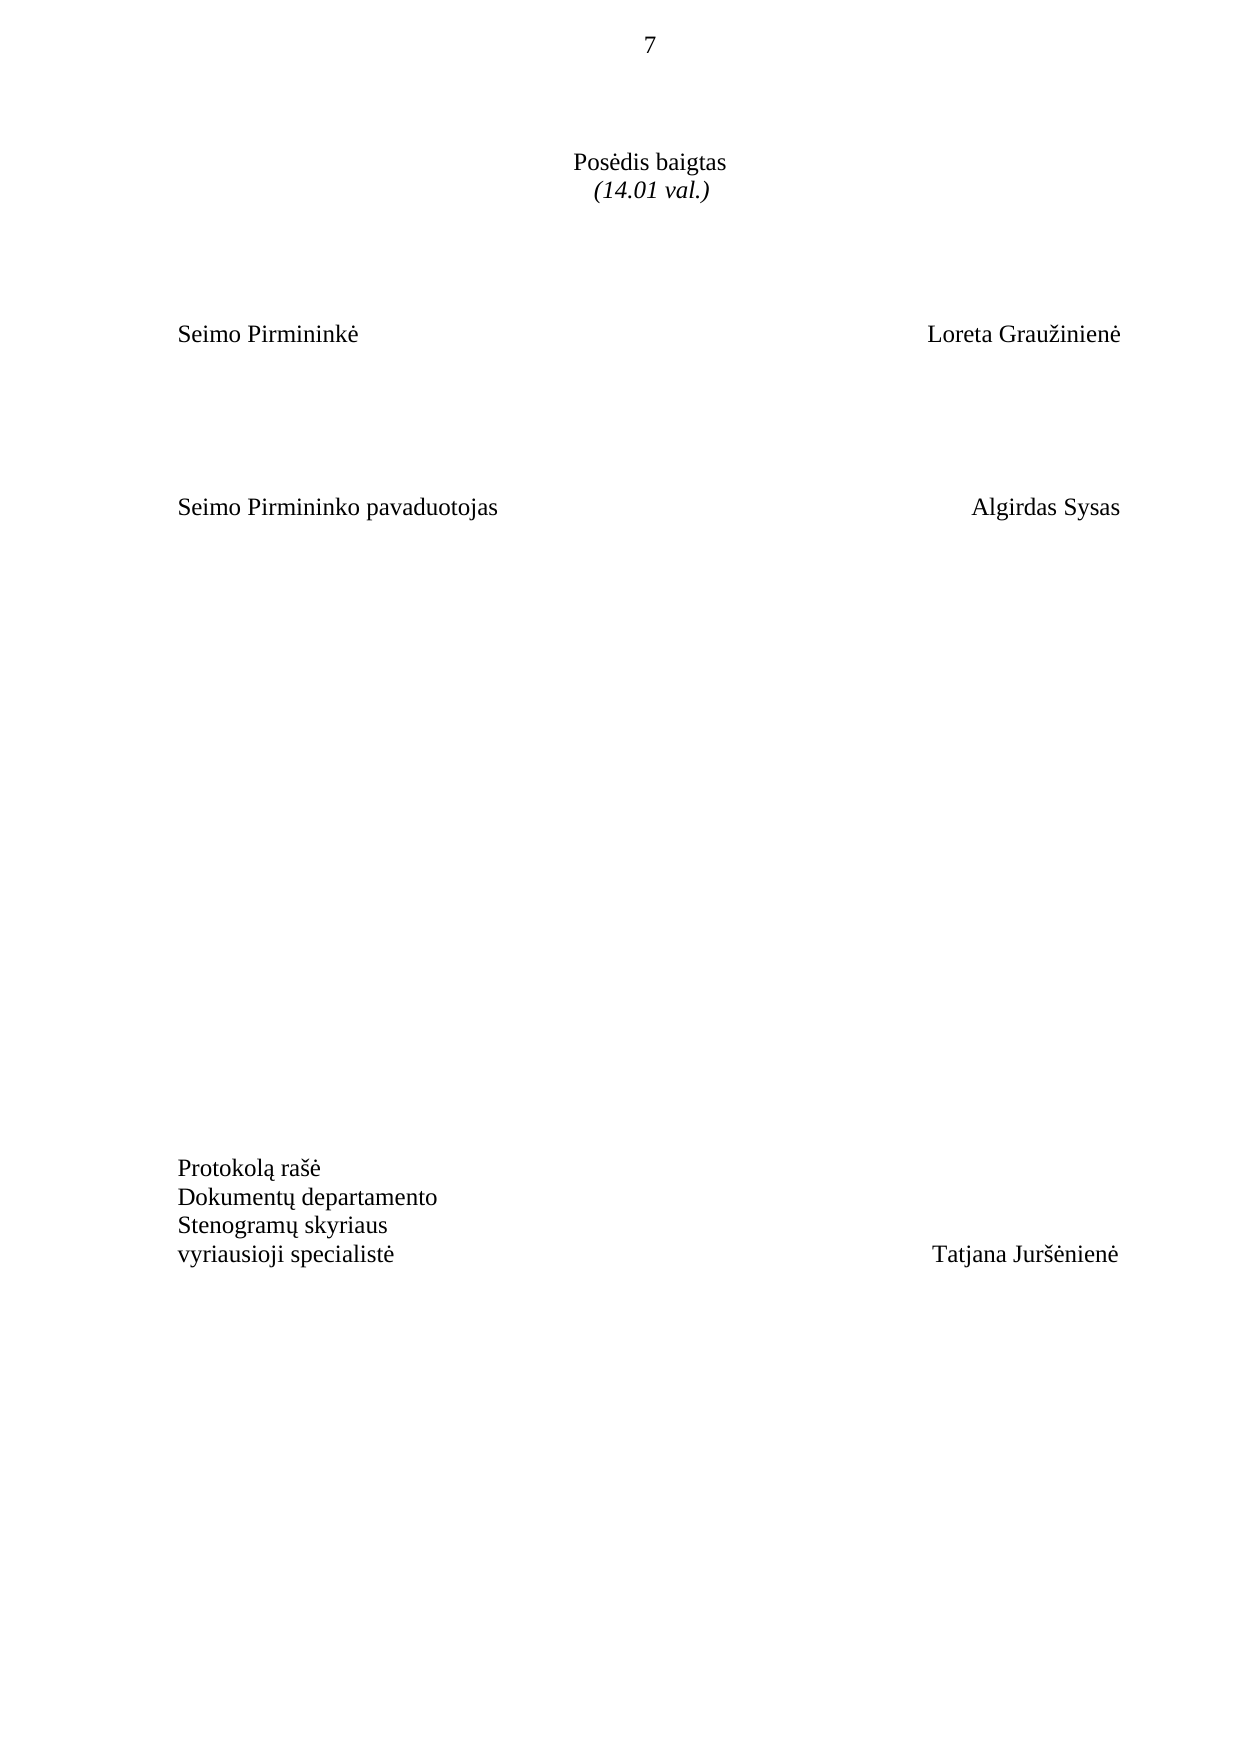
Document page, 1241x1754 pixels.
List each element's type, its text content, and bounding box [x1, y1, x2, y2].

text Posėdis baigtas [177, 147, 1122, 176]
text Seimo Pirmininkė Loreta Graužinienė [177, 319, 1122, 348]
text Dokumentų departamento [177, 1182, 1122, 1211]
text Stenogramų skyriaus [177, 1211, 1122, 1239]
text Protokolą rašė [177, 1153, 1122, 1182]
text vyriausioji specialistė Tatjana Juršėnienė [177, 1239, 1122, 1268]
text (14.01 val.) [177, 176, 1122, 204]
text Seimo Pirmininko pavaduotojas Algirdas Sysas [177, 492, 1122, 521]
